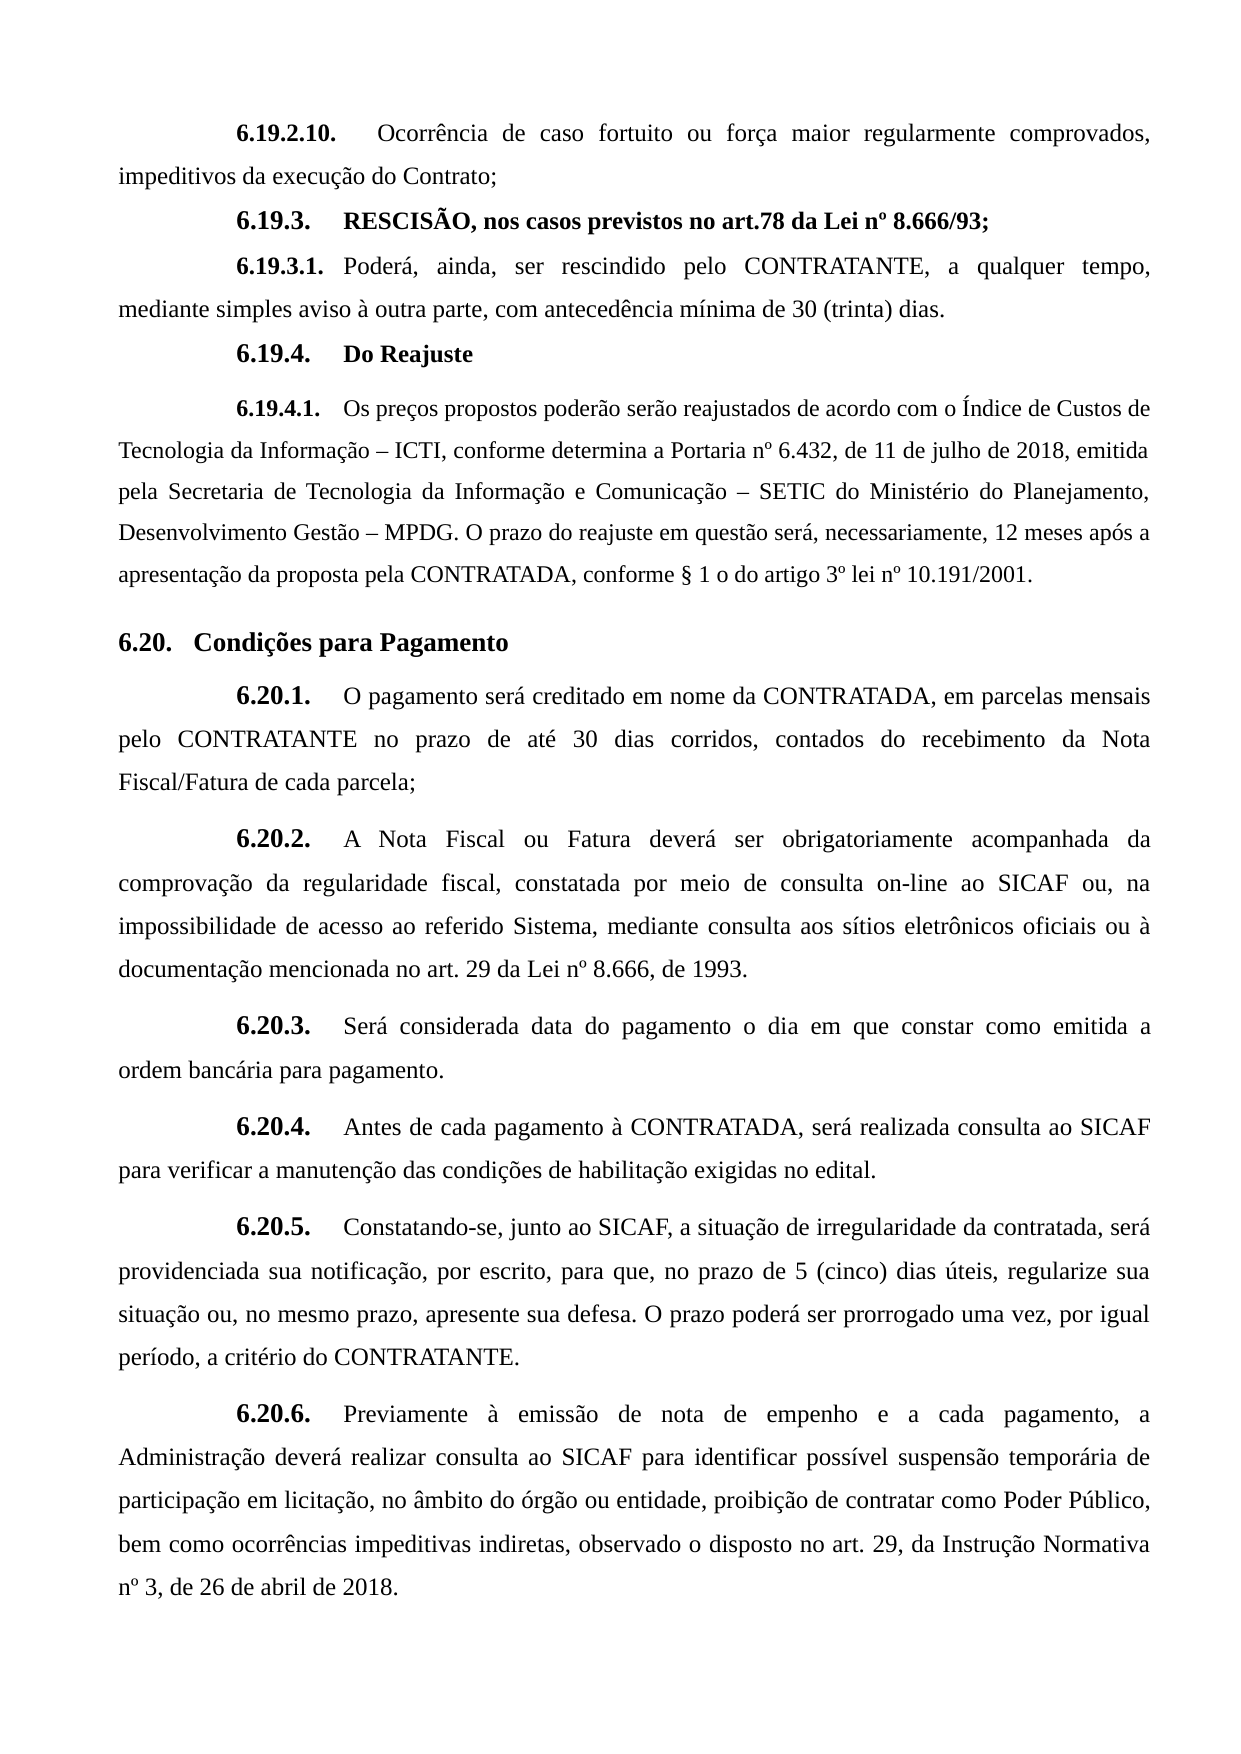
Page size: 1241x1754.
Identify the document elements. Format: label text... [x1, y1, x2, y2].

list Condições para Pagamento [118, 626, 1152, 657]
list O pagamento será creditado em nome da CONTRATADA, em parcelas mensais pelo CONTRATANTE no prazo de até 30 dias corridos, contados do recebimento da Nota Fiscal/Fatura de cada parcela; [118, 679, 1152, 796]
list Previamente à emissão de nota de empenho e a cada pagamento, a Administração deverá realizar consulta ao SICAF para identificar possível suspensão temporária de participação em licitação, no âmbito do órgão ou entidade, proibição de contratar como Poder Público, bem como ocorrências impeditivas indiretas, observado o disposto no art. 29, da Instrução Normativa nº 3, de 26 de abril de 2018. [118, 1397, 1152, 1601]
list Poderá, ainda, ser rescindido pelo CONTRATANTE, a qualquer tempo, mediante simples aviso à outra parte, com antecedência mínima de 30 (trinta) dias. [118, 251, 1152, 323]
list Do Reajuste [236, 337, 1152, 368]
list Antes de cada pagamento à CONTRATADA, será realizada consulta ao SICAF para verificar a manutenção das condições de habilitação exigidas no edital. [118, 1110, 1152, 1184]
list RESCISÃO, nos casos previstos no art.78 da Lei nº 8.666/93; [118, 204, 1152, 236]
list Será considerada data do pagamento o dia em que constar como emitida a ordem bancária para pagamento. [118, 1009, 1152, 1083]
list Os preços propostos poderão serão reajustados de acordo com o Índice de Custos de Tecnologia da Informação – ICTI, conforme determina a Portaria nº 6.432, de 11 de julho de 2018, emitida pela Secretaria de Tecnologia da Informação e Comunicação – SETIC do Ministério do Planejamento, Desenvolvimento Gestão – MPDG. O prazo do reajuste em questão será, necessariamente, 12 meses após a apresentação da proposta pela CONTRATADA, conforme § 1 o do artigo 3º lei nº 10.191/2001. [118, 394, 1152, 587]
list Constatando-se, junto ao SICAF, a situação de irregularidade da contratada, será providenciada sua notificação, por escrito, para que, no prazo de 5 (cinco) dias úteis, regularize sua situação ou, no mesmo prazo, apresente sua defesa. O prazo poderá ser prorrogado uma vez, por igual período, a critério do CONTRATANTE. [118, 1210, 1152, 1371]
list Ocorrência de caso fortuito ou força maior regularmente comprovados, impeditivos da execução do Contrato; [118, 118, 1152, 190]
list A Nota Fiscal ou Fatura deverá ser obrigatoriamente acompanhada da comprovação da regularidade fiscal, constatada por meio de consulta on-line ao SICAF ou, na impossibilidade de acesso ao referido Sistema, mediante consulta aos sítios eletrônicos oficiais ou à documentação mencionada no art. 29 da Lei nº 8.666, de 1993. [118, 822, 1152, 983]
